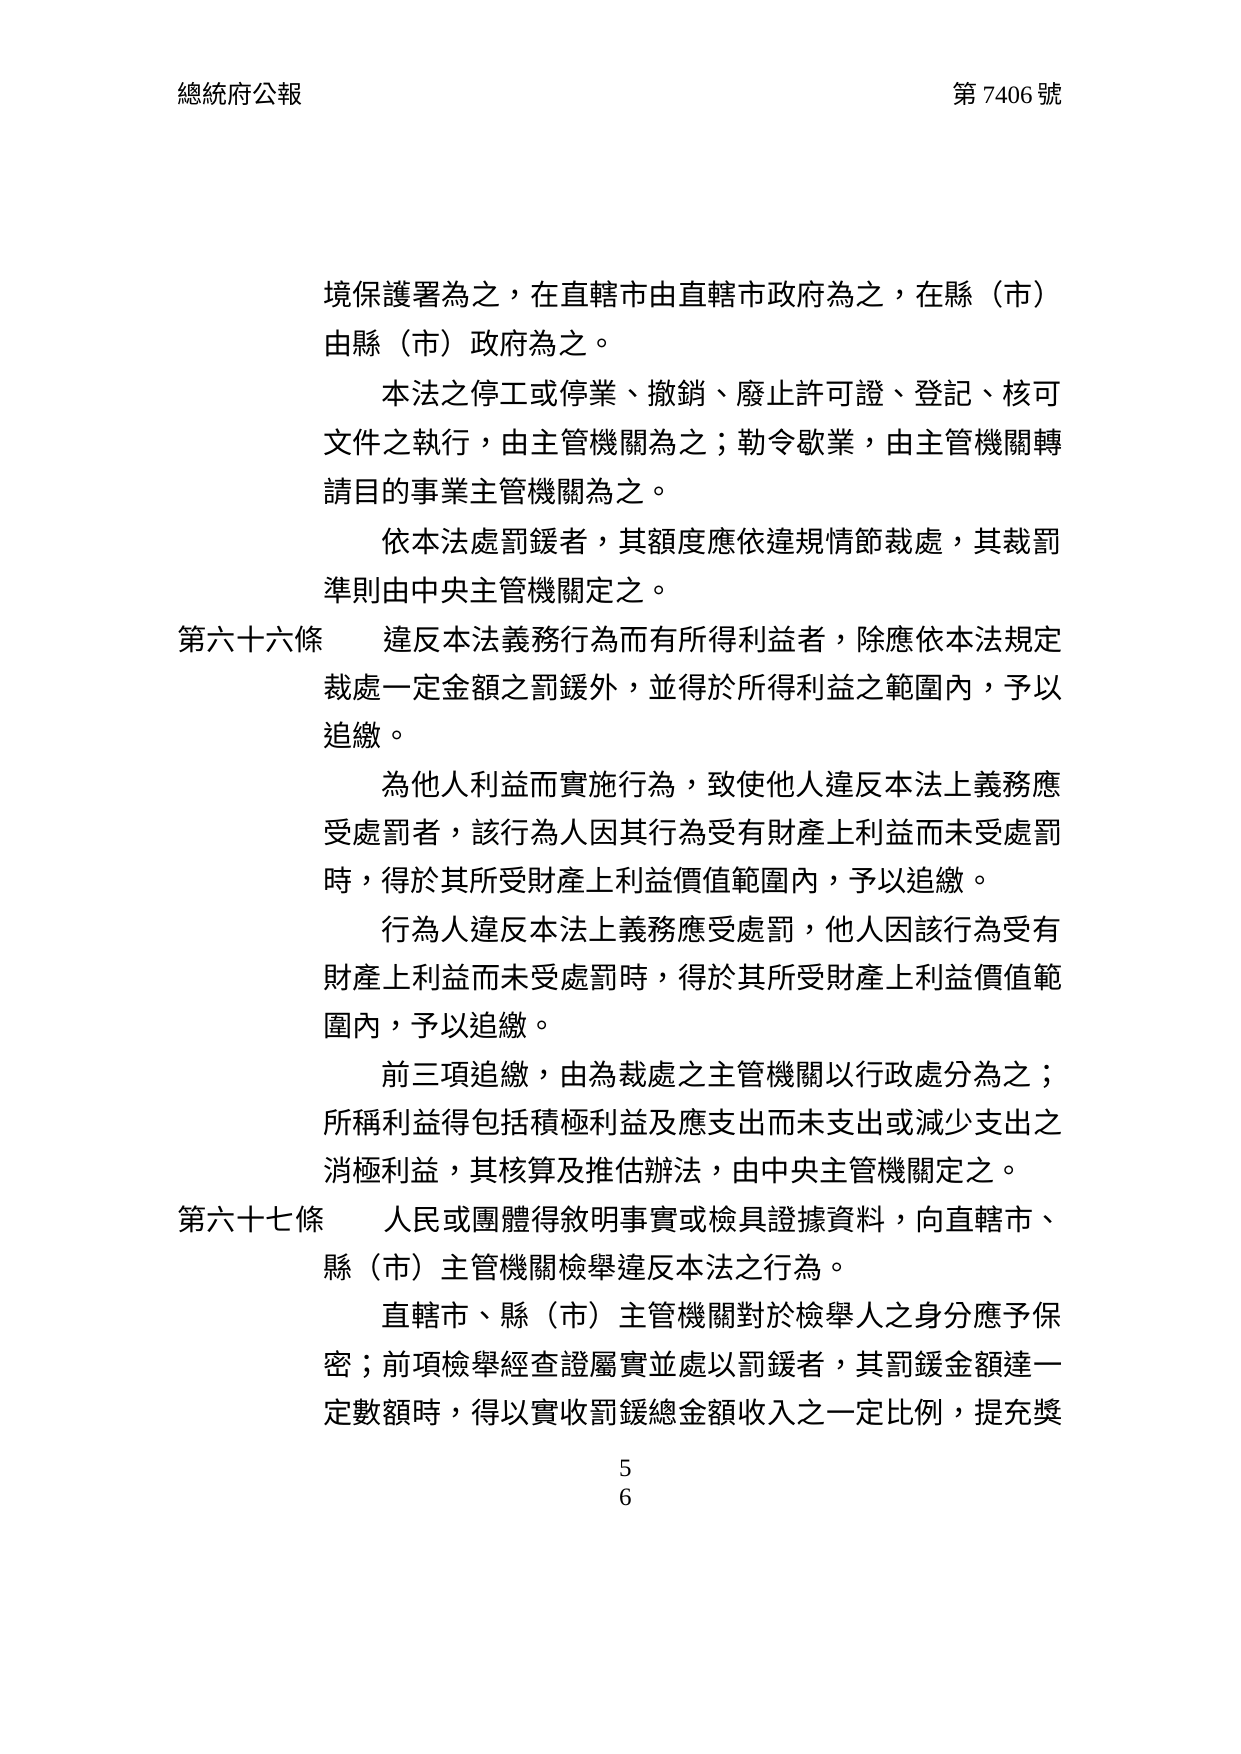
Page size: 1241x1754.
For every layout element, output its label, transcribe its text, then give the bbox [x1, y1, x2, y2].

text 第六十七條 人民或團體得敘明事實或檢具證據資料，向直轄市、縣（市）主管機關檢舉違反本法之行為。 [177, 1191, 1063, 1288]
text 前三項追繳，由為裁處之主管機關以行政處分為之；所稱利益得包括積極利益及應支出而未支出或減少支出之消極利益，其核算及推估辦法，由中央主管機關定之。 [323, 1046, 1063, 1191]
text 為他人利益而實施行為，致使他人違反本法上義務應受處罰者，該行為人因其行為受有財產上利益而未受處罰時，得於其所受財產上利益價值範圍內，予以追繳。 [323, 756, 1063, 901]
text 直轄市、縣（市）主管機關對於檢舉人之身分應予保密；前項檢舉經查證屬實並處以罰鍰者，其罰鍰金額達一定數額時，得以實收罰鍰總金額收入之一定比例，提充獎 [323, 1288, 1063, 1433]
text 行為人違反本法上義務應受處罰，他人因該行為受有財產上利益而未受處罰時，得於其所受財產上利益價值範圍內，予以追繳。 [323, 901, 1063, 1046]
text 第六十六條 違反本法義務行為而有所得利益者，除應依本法規定裁處一定金額之罰鍰外，並得於所得利益之範圍內，予以追繳。 [177, 611, 1063, 756]
text 本法之停工或停業、撤銷、廢止許可證、登記、核可文件之執行，由主管機關為之；勒令歇業，由主管機關轉請目的事業主管機關為之。 [323, 364, 1063, 513]
text 境保護署為之，在直轄市由直轄市政府為之，在縣（市）由縣（市）政府為之。 [177, 266, 1063, 364]
text 依本法處罰鍰者，其額度應依違規情節裁處，其裁罰準則由中央主管機關定之。 [323, 513, 1063, 611]
